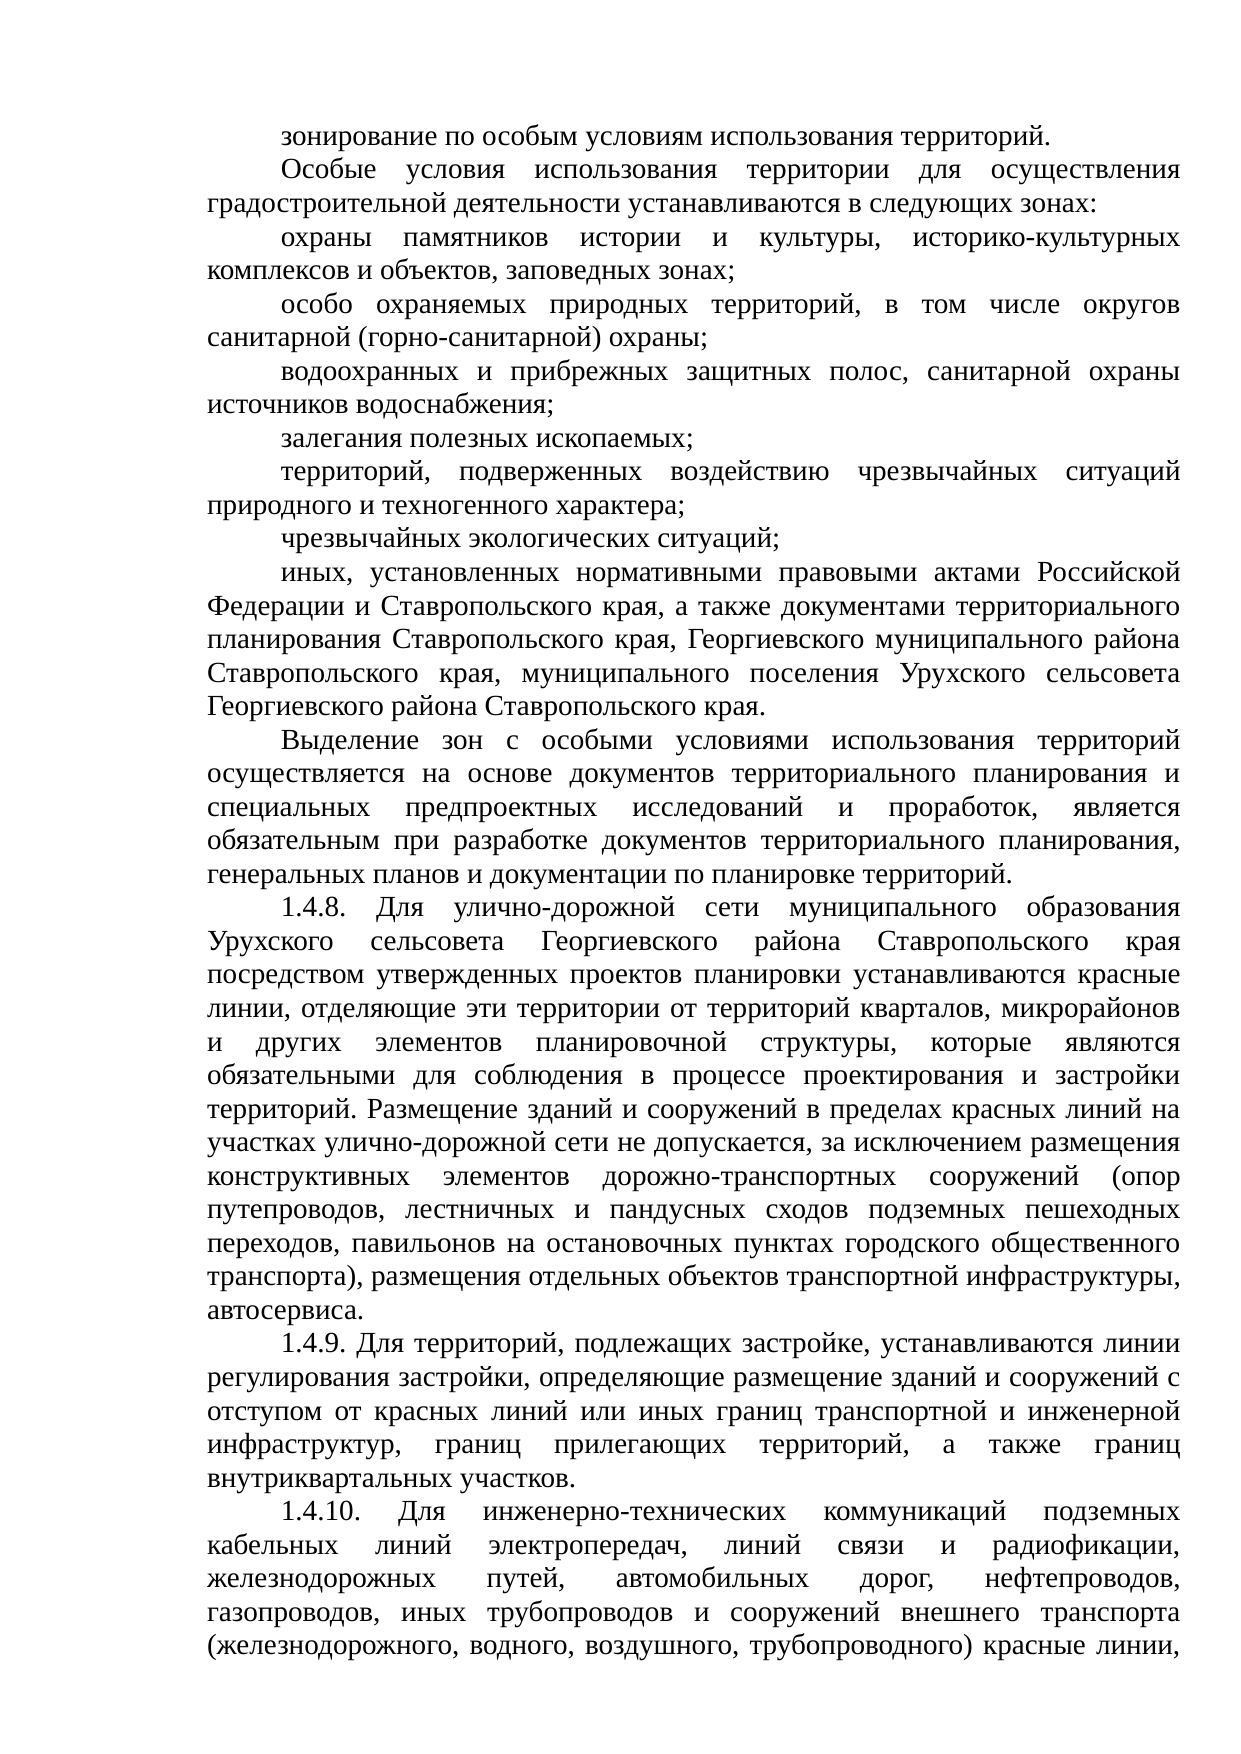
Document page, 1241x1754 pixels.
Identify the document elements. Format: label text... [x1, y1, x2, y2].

text водоохранных и прибрежных защитных полос, санитарной охраны источников водоснабжения; [207, 353, 1181, 420]
text зонирование по особым условиям использования территорий. [207, 118, 1181, 152]
text иных, установленных нормативными правовыми актами Российской Федерации и Ставропольского края, а также документами территориального планирования Ставропольского края, Георгиевского муниципального района Ставропольского края, муниципального поселения Урухского сельсовета Георгиевского района Ставропольского края. [207, 554, 1181, 722]
text 1.4.8. Для улично-дорожной сети муниципального образования Урухского сельсовета Георгиевского района Ставропольского края посредством утвержденных проектов планировки устанавливаются красные линии, отделяющие эти территории от территорий кварталов, микрорайонов и других элементов планировочной структуры, которые являются обязательными для соблюдения в процессе проектирования и застройки территорий. Размещение зданий и сооружений в пределах красных линий на участках улично-дорожной сети не допускается, за исключением размещения конструктивных элементов дорожно-транспортных сооружений (опор путепроводов, лестничных и пандусных сходов подземных пешеходных переходов, павильонов на остановочных пунктах городского общественного транспорта), размещения отдельных объектов транспортной инфраструктуры, автосервиса. [207, 889, 1181, 1326]
text особо охраняемых природных территорий, в том числе округов санитарной (горно-санитарной) охраны; [207, 286, 1181, 353]
text охраны памятников истории и культуры, историко-культурных комплексов и объектов, заповедных зонах; [207, 219, 1181, 286]
text 1.4.10. Для инженерно-технических коммуникаций подземных кабельных линий электропередач, линий связи и радиофикации, железнодорожных путей, автомобильных дорог, нефтепроводов, газопроводов, иных трубопроводов и сооружений внешнего транспорта (железнодорожного, водного, воздушного, трубопроводного) красные линии, [207, 1493, 1181, 1661]
text Выделение зон с особыми условиями использования территорий осуществляется на основе документов территориального планирования и специальных предпроектных исследований и проработок, является обязательным при разработке документов территориального планирования, генеральных планов и документации по планировке территорий. [207, 722, 1181, 889]
text 1.4.9. Для территорий, подлежащих застройке, устанавливаются линии регулирования застройки, определяющие размещение зданий и сооружений с отступом от красных линий или иных границ транспортной и инженерной инфраструктур, границ прилегающих территорий, а также границ внутриквартальных участков. [207, 1326, 1181, 1493]
text территорий, подверженных воздействию чрезвычайных ситуаций природного и техногенного характера; [207, 453, 1181, 521]
text залегания полезных ископаемых; [207, 420, 1181, 453]
text чрезвычайных экологических ситуаций; [207, 521, 1181, 554]
text Особые условия использования территории для осуществления градостроительной деятельности устанавливаются в следующих зонах: [207, 152, 1181, 219]
